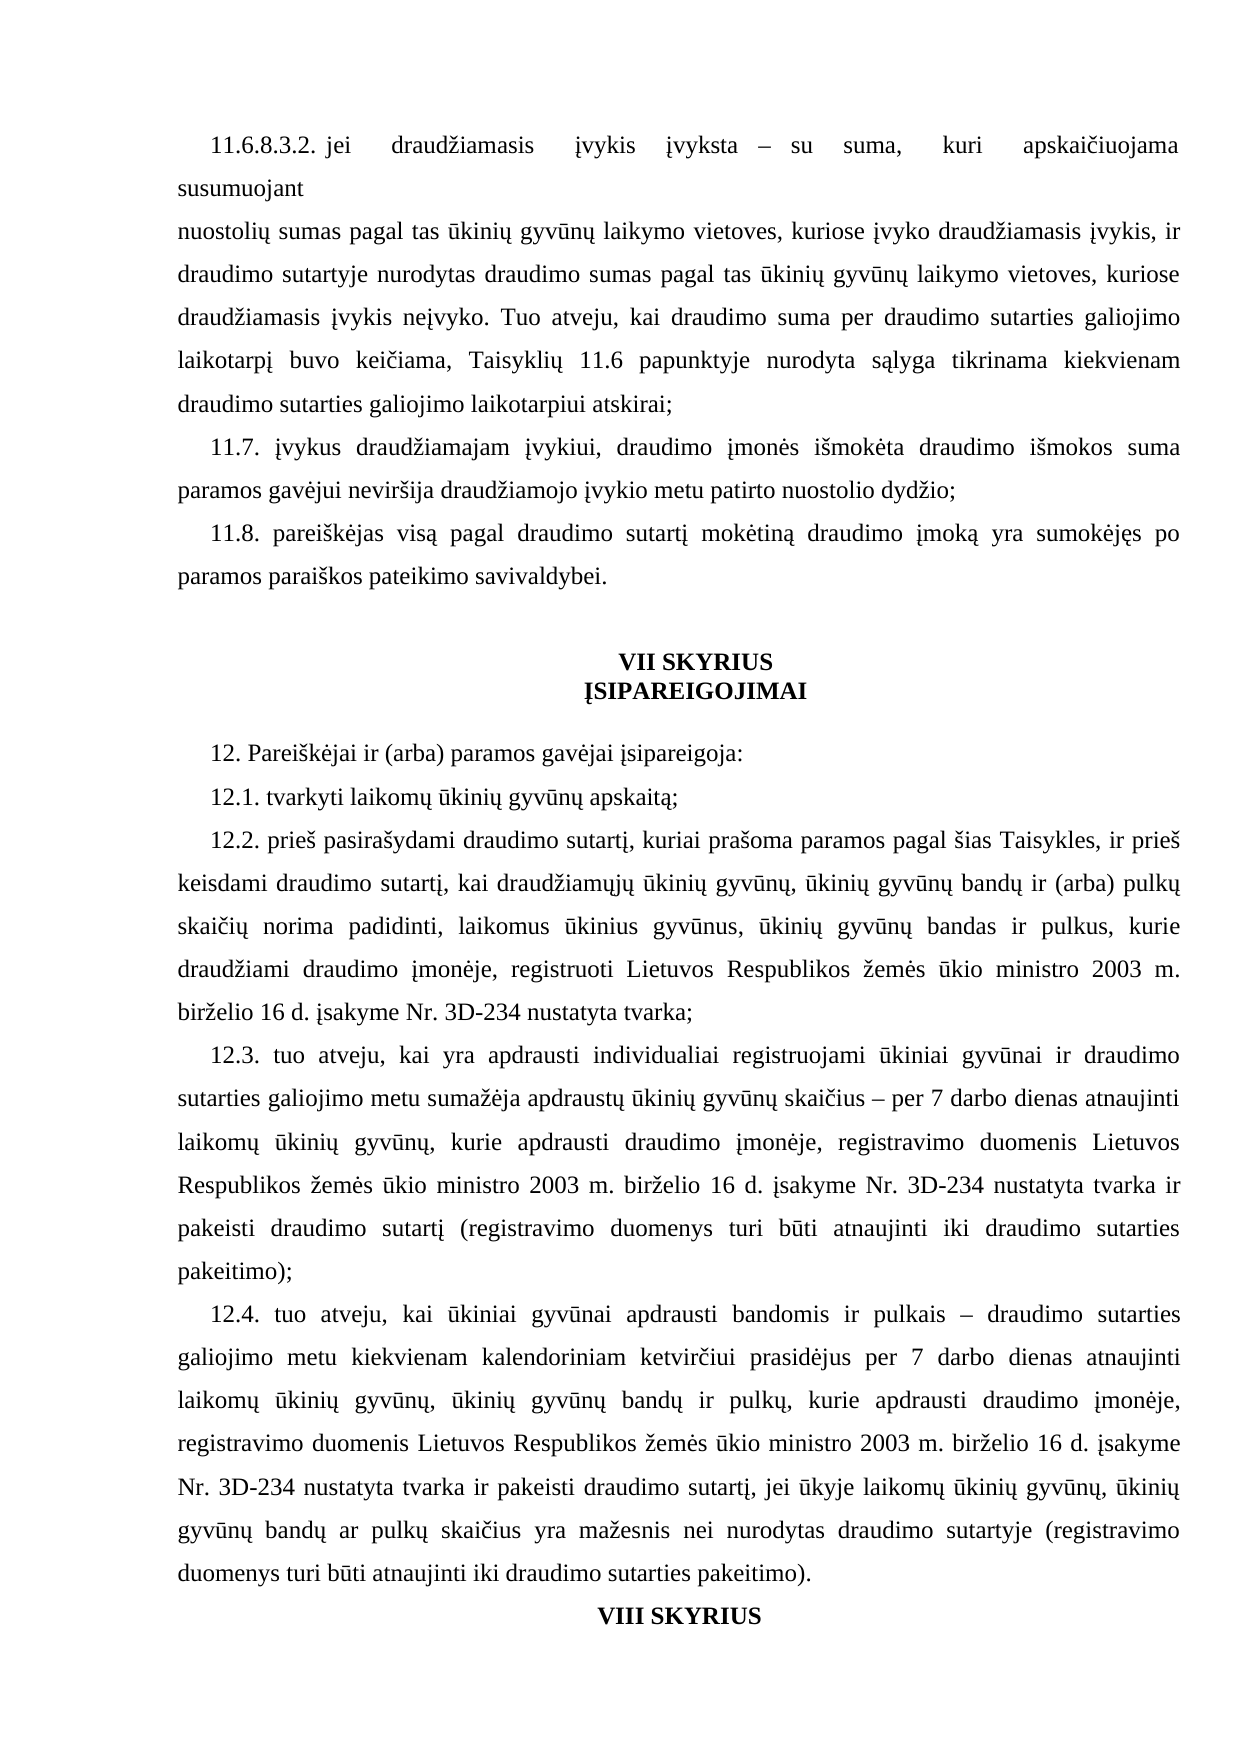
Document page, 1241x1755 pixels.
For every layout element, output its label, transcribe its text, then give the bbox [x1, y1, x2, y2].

text 11.6.8.3.2. jei draudžiamasis įvykis įvyksta – su suma, kuri apskaičiuojama susumuojant [177, 130, 1181, 202]
text 12.2. prieš pasirašydami draudimo sutartį, kuriai prašoma paramos pagal šias Taisykles, ir prieš keisdami draudimo sutartį, kai draudžiamųjų ūkinių gyvūnų, ūkinių gyvūnų bandų ir (arba) pulkų skaičių norima padidinti, laikomus ūkinius gyvūnus, ūkinių gyvūnų bandas ir pulkus, kurie draudžiami draudimo įmonėje, registruoti Lietuvos Respublikos žemės ūkio ministro 2003 m. birželio 16 d. įsakyme Nr. 3D-234 nustatyta tvarka; [177, 825, 1181, 1026]
text VII SKYRIUS [177, 647, 1181, 676]
text nuostolių sumas pagal tas ūkinių gyvūnų laikymo vietoves, kuriose įvyko draudžiamasis įvykis, ir draudimo sutartyje nurodytas draudimo sumas pagal tas ūkinių gyvūnų laikymo vietoves, kuriose draudžiamasis įvykis neįvyko. Tuo atveju, kai draudimo suma per draudimo sutarties galiojimo laikotarpį buvo keičiama, Taisyklių 11.6 papunktyje nurodyta sąlyga tikrinama kiekvienam draudimo sutarties galiojimo laikotarpiui atskirai; [177, 216, 1181, 417]
text 12.1. tvarkyti laikomų ūkinių gyvūnų apskaitą; [177, 782, 1181, 810]
text 12.4. tuo atveju, kai ūkiniai gyvūnai apdrausti bandomis ir pulkais – draudimo sutarties galiojimo metu kiekvienam kalendoriniam ketvirčiui prasidėjus per 7 darbo dienas atnaujinti laikomų ūkinių gyvūnų, ūkinių gyvūnų bandų ir pulkų, kurie apdrausti draudimo įmonėje, registravimo duomenis Lietuvos Respublikos žemės ūkio ministro 2003 m. birželio 16 d. įsakyme Nr. 3D-234 nustatyta tvarka ir pakeisti draudimo sutartį, jei ūkyje laikomų ūkinių gyvūnų, ūkinių gyvūnų bandų ar pulkų skaičius yra mažesnis nei nurodytas draudimo sutartyje (registravimo duomenys turi būti atnaujinti iki draudimo sutarties pakeitimo). [177, 1299, 1181, 1587]
text 11.8. pareiškėjas visą pagal draudimo sutartį mokėtiną draudimo įmoką yra sumokėjęs po paramos paraiškos pateikimo savivaldybei. [177, 518, 1181, 590]
text VIII SKYRIUS [177, 1601, 1181, 1630]
text 11.7. įvykus draudžiamajam įvykiui, draudimo įmonės išmokėta draudimo išmokos suma paramos gavėjui neviršija draudžiamojo įvykio metu patirto nuostolio dydžio; [177, 432, 1181, 504]
text 12.3. tuo atveju, kai yra apdrausti individualiai registruojami ūkiniai gyvūnai ir draudimo sutarties galiojimo metu sumažėja apdraustų ūkinių gyvūnų skaičius – per 7 darbo dienas atnaujinti laikomų ūkinių gyvūnų, kurie apdrausti draudimo įmonėje, registravimo duomenis Lietuvos Respublikos žemės ūkio ministro 2003 m. birželio 16 d. įsakyme Nr. 3D-234 nustatyta tvarka ir pakeisti draudimo sutartį (registravimo duomenys turi būti atnaujinti iki draudimo sutarties pakeitimo); [177, 1040, 1181, 1285]
text ĮSIPAREIGOJIMAI [177, 676, 1181, 705]
text 12. Pareiškėjai ir (arba) paramos gavėjai įsipareigoja: [177, 738, 1181, 767]
